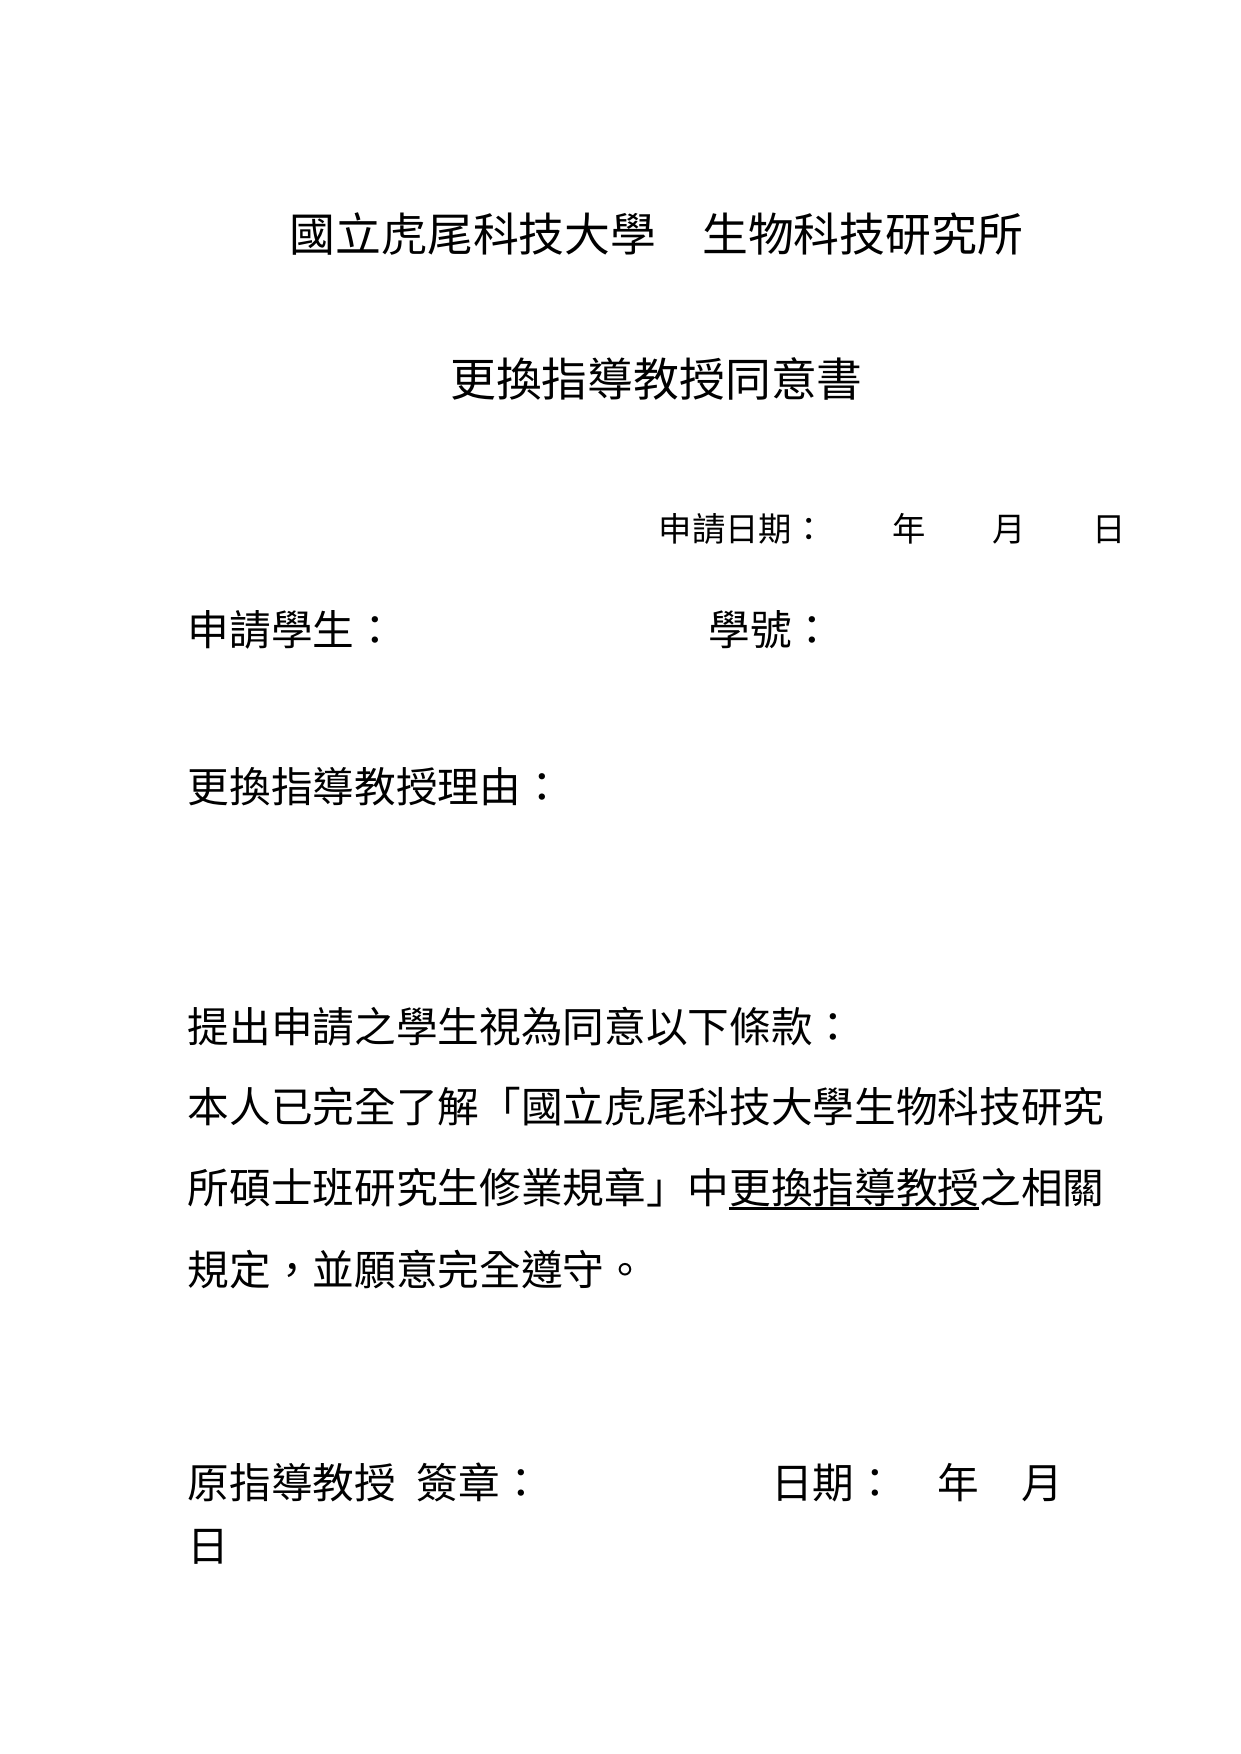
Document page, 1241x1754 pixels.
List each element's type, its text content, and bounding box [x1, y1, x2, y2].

text 申請日期： 年 月 日 [187, 486, 1125, 548]
text 更換指導教授同意書 [187, 303, 1125, 428]
text 申請學生： 學號： [187, 586, 1125, 648]
text 提出申請之學生視為同意以下條款： [187, 982, 1125, 1045]
text 原指導教授 簽章： 日期： 年 月 日 [187, 1439, 1125, 1564]
text 國立虎尾科技大學 生物科技研究所 [187, 158, 1125, 283]
text 更換指導教授理由： [187, 743, 1125, 805]
text 本人已完全了解「國立虎尾科技大學生物科技研究所碩士班研究生修業規章」中更換指導教授之相關規定，並願意完全遵守。 [187, 1063, 1125, 1288]
